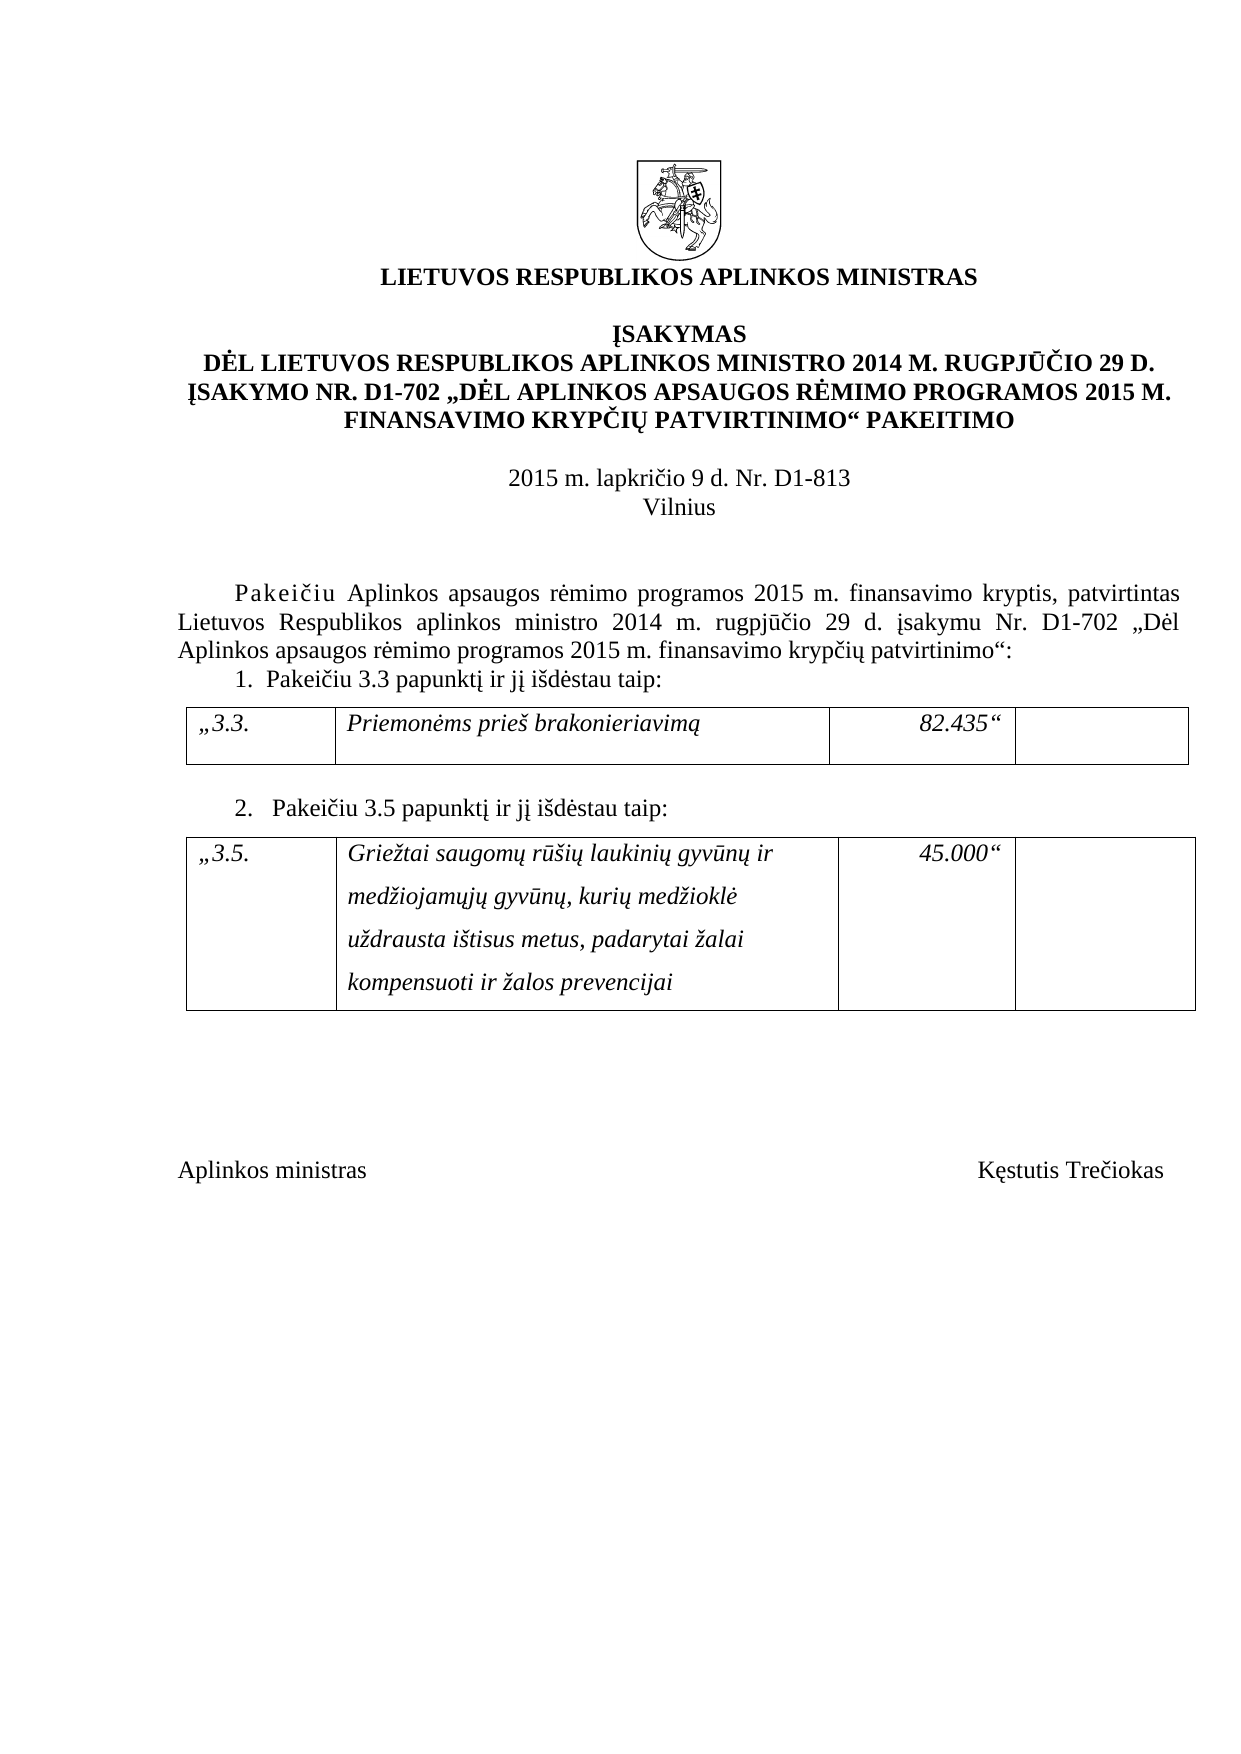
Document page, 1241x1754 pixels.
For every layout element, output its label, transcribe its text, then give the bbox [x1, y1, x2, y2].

table_header Priemonėms prieš brakonieriavimą [336, 708, 829, 764]
table_header [1016, 838, 1195, 1010]
text LIETUVOS RESPUBLIKOS APLINKOS MINISTRAS [177, 262, 1181, 290]
text 1. Pakeičiu 3.3 papunktį ir jį išdėstau taip: [234, 664, 1181, 693]
text Vilnius [177, 492, 1181, 520]
table_header 45.000“ [839, 838, 1015, 1010]
text Pakeičiu Aplinkos apsaugos rėmimo programos 2015 m. finansavimo kryptis, patvirtintas Lietuvos Respublikos aplinkos ministro 2014 m. rugpjūčio 29 d. įsakymu Nr. D1-702 „Dėl Aplinkos apsaugos rėmimo programos 2015 m. finansavimo krypčių patvirtinimo“: [177, 578, 1181, 664]
table_header 82.435“ [830, 708, 1015, 764]
text DĖL LIETUVOS RESPUBLIKOS APLINKOS MINISTRO 2014 M. RUGPJŪČIO 29 D. ĮSAKYMO NR. D1-702 „DĖL APLINKOS APSAUGOS RĖMIMO PROGRAMOS 2015 M. FINANSAVIMO KRYPČIŲ PATVIRTINIMO“ PAKEITIMO [177, 348, 1181, 434]
table_header [1016, 708, 1188, 764]
text Aplinkos ministras Kęstutis Trečiokas [177, 1155, 1181, 1183]
table_header „3.5. [187, 838, 336, 1010]
text 2015 m. lapkričio 9 d. Nr. D1-813 [177, 463, 1181, 492]
table_header „3.3. [187, 708, 335, 764]
table_header Griežtai saugomų rūšių laukinių gyvūnų ir medžiojamųjų gyvūnų, kurių medžioklė uždrausta ištisus metus, padarytai žalai kompensuoti ir žalos prevencijai [337, 838, 838, 1010]
text ĮSAKYMAS [177, 319, 1181, 348]
text 2. Pakeičiu 3.5 papunktį ir jį išdėstau taip: [234, 793, 1181, 822]
